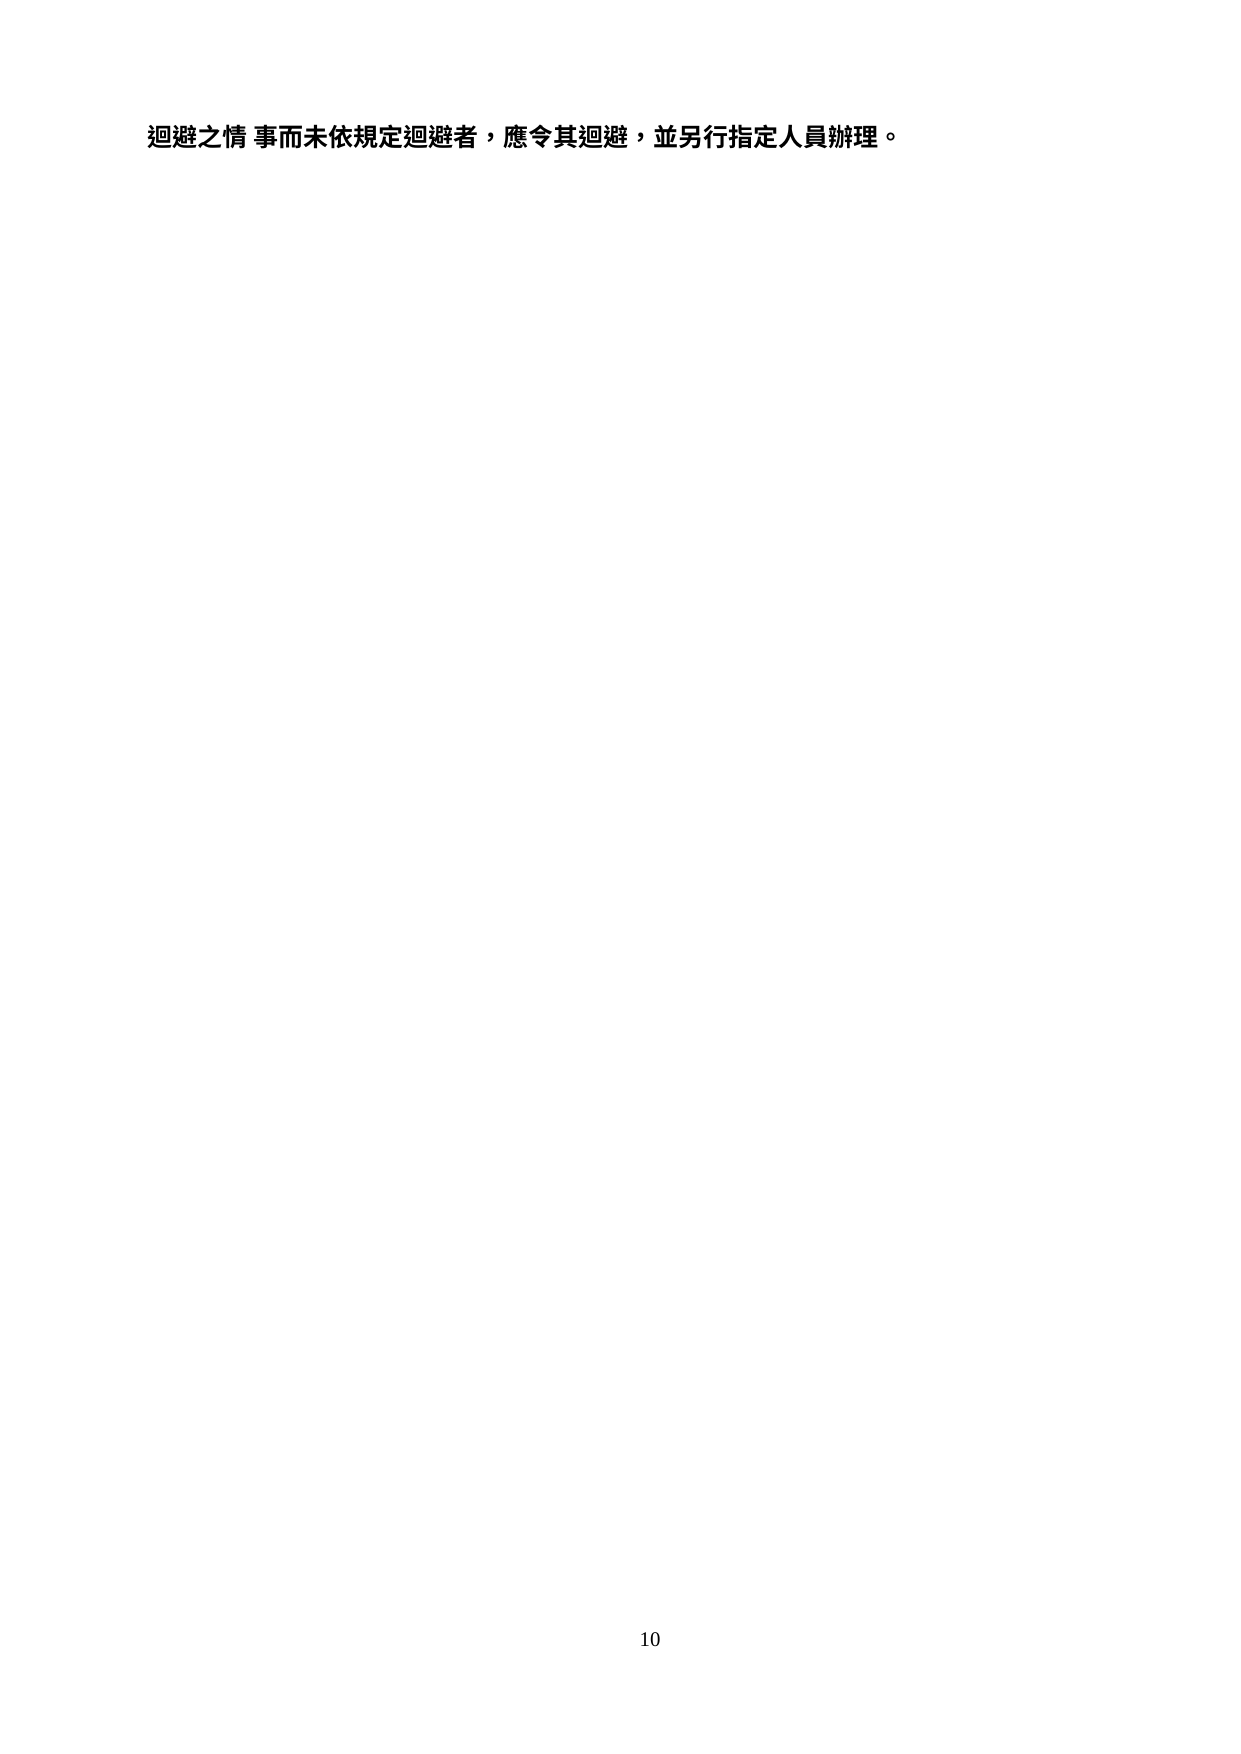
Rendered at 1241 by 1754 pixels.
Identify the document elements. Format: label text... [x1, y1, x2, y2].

text 迴避之情 事而未依規定迴避者，應令其迴避，並另行指定人員辦理。 [148, 117, 1167, 154]
